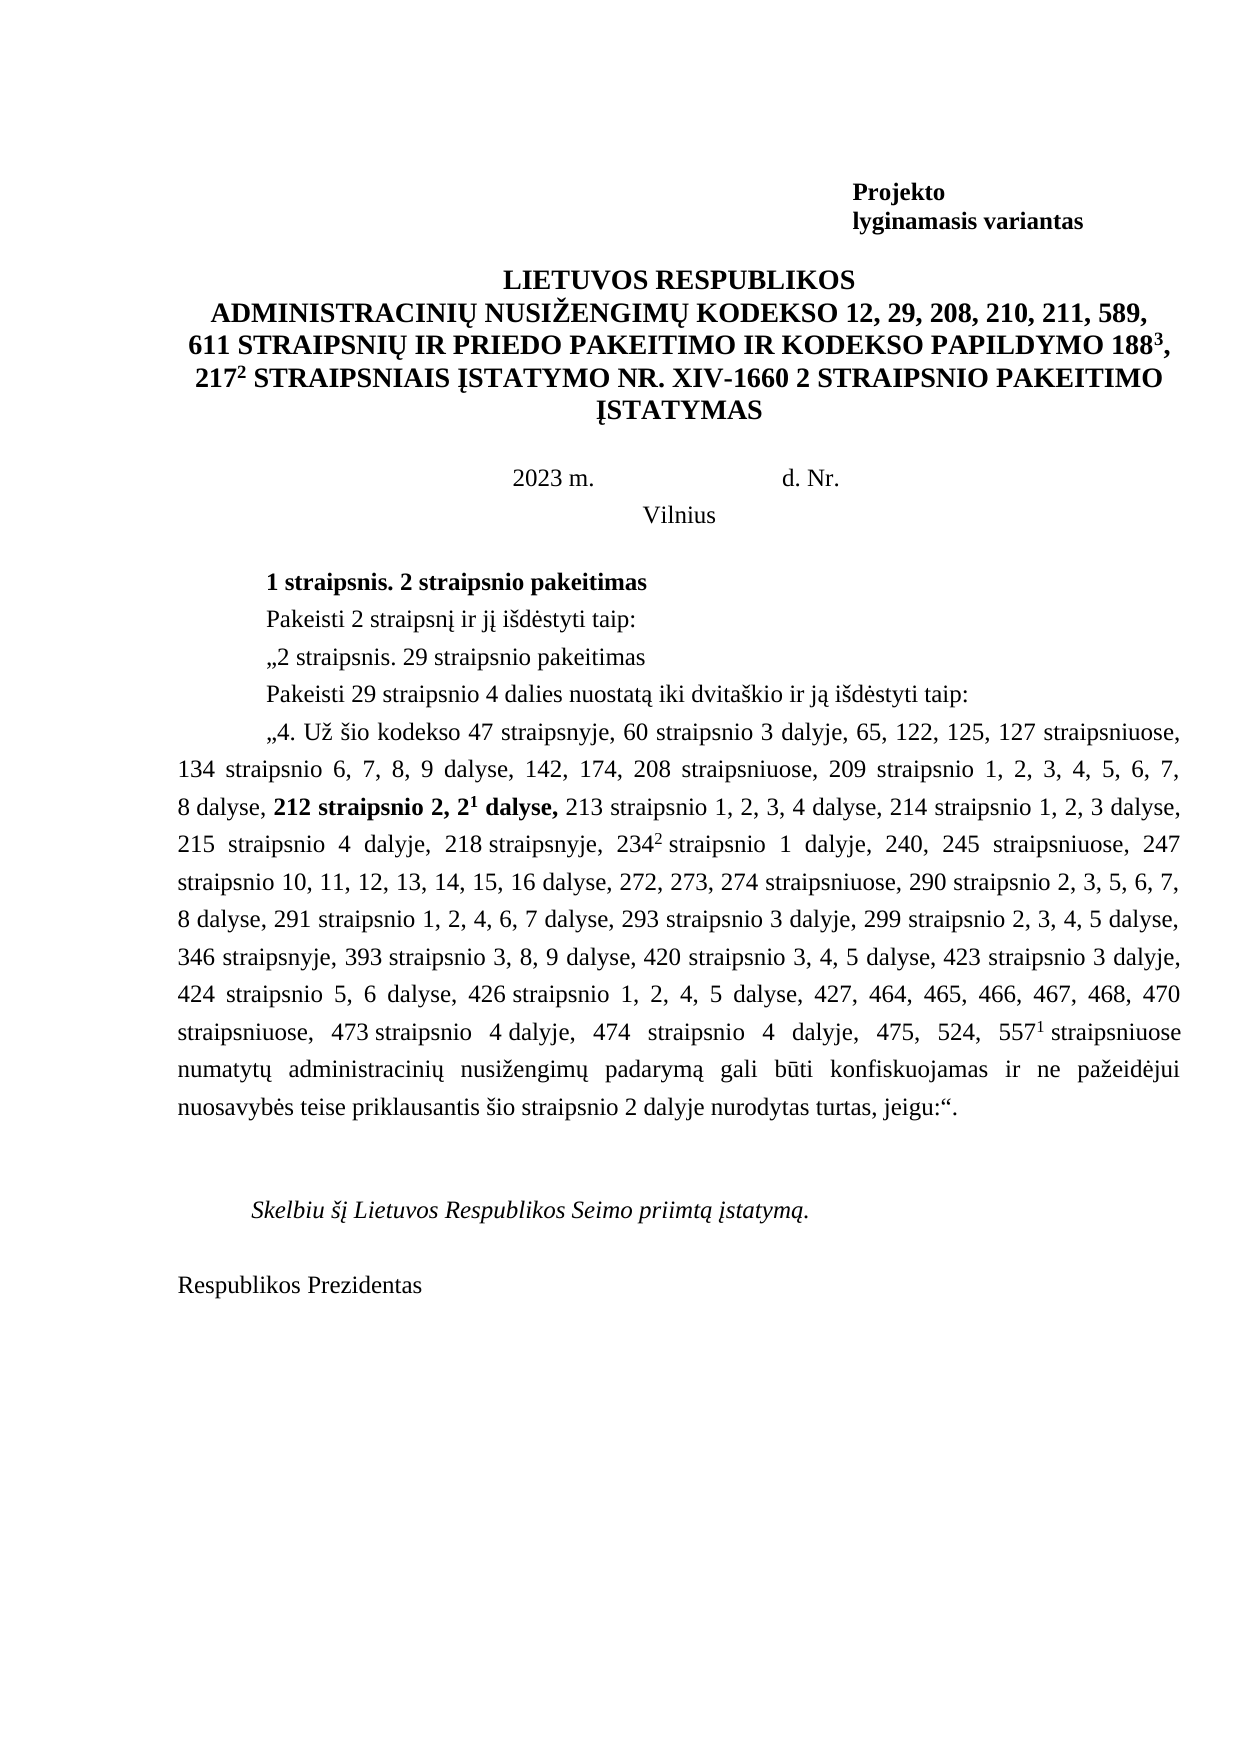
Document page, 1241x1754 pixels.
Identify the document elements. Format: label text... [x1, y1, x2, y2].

text Skelbiu šį Lietuvos Respublikos Seimo priimtą įstatymą. [177, 1187, 1181, 1224]
text Pakeisti 29 straipsnio 4 dalies nuostatą iki dvitaškio ir ją išdėstyti taip: [177, 670, 1181, 708]
text „4. Už šio kodekso 47 straipsnyje, 60 straipsnio 3 dalyje, 65, 122, 125, 127 straipsniuose, 134 straipsnio 6, 7, 8, 9 dalyse, 142, 174, 208 straipsniuose, 209 straipsnio 1, 2, 3, 4, 5, 6, 7, 8 dalyse, 212 straipsnio 2, 21 dalyse, 213 straipsnio 1, 2, 3, 4 dalyse, 214 straipsnio 1, 2, 3 dalyse, 215 straipsnio 4 dalyje, 218 straipsnyje, 2342 straipsnio 1 dalyje, 240, 245 straipsniuose, 247 straipsnio 10, 11, 12, 13, 14, 15, 16 dalyse, 272, 273, 274 straipsniuose, 290 straipsnio 2, 3, 5, 6, 7, 8 dalyse, 291 straipsnio 1, 2, 4, 6, 7 dalyse, 293 straipsnio 3 dalyje, 299 straipsnio 2, 3, 4, 5 dalyse, 346 straipsnyje, 393 straipsnio 3, 8, 9 dalyse, 420 straipsnio 3, 4, 5 dalyse, 423 straipsnio 3 dalyje, 424 straipsnio 5, 6 dalyse, 426 straipsnio 1, 2, 4, 5 dalyse, 427, 464, 465, 466, 467, 468, 470 straipsniuose, 473 straipsnio 4 dalyje, 474 straipsnio 4 dalyje, 475, 524, 5571 straipsniuose numatytų administracinių nusižengimų padarymą gali būti konfiskuojamas ir ne pažeidėjui nuosavybės teise priklausantis šio straipsnio 2 dalyje nurodytas turtas, jeigu:“. [177, 708, 1181, 1120]
text Pakeisti 2 straipsnį ir jį išdėstyti taip: [177, 595, 1181, 633]
text Projekto [717, 177, 1181, 206]
text LIETUVOS RESPUBLIKOS [177, 263, 1181, 296]
text Vilnius [177, 492, 1181, 529]
text ĮSTATYMAS [177, 393, 1181, 425]
text 2023 m. d. Nr. [177, 454, 1181, 492]
text ADMINISTRACINIŲ NUSIŽENGIMŲ KODEKSO 12, 29, 208, 210, 211, 589, 611 STRAIPSNIŲ IR PRIEDO PAKEITIMO IR KODEKSO PAPILDYMO 1883, 2172 STRAIPSNIAIS įstatymo nr. xiv-1660 2 straipsnio pakeitimo [177, 296, 1181, 393]
text lyginamasis variantas [717, 206, 1181, 235]
text „2 straipsnis. 29 straipsnio pakeitimas [177, 633, 1181, 670]
text 1 straipsnis. 2 straipsnio pakeitimas [177, 558, 1181, 595]
text Respublikos Prezidentas [177, 1262, 1181, 1299]
